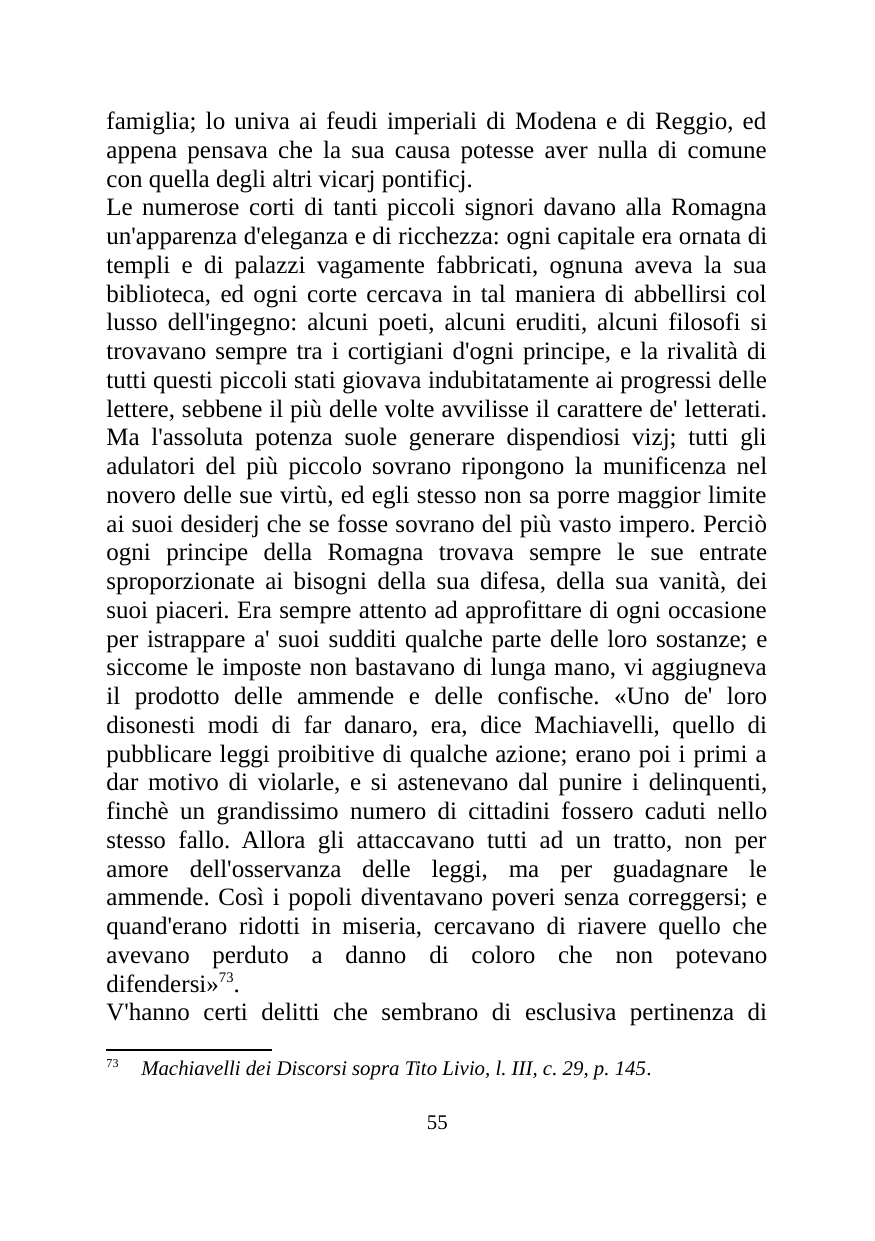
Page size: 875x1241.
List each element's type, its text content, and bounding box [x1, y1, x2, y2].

text Le numerose corti di tanti piccoli signori davano alla Romagna un'apparenza d'eleganza e di ricchezza: ogni capitale era ornata di templi e di palazzi vagamente fabbricati, ognuna aveva la sua biblioteca, ed ogni corte cercava in tal maniera di abbellirsi col lusso dell'ingegno: alcuni poeti, alcuni eruditi, alcuni filosofi si trovavano sempre tra i cortigiani d'ogni principe, e la rivalità di tutti questi piccoli stati giovava indubitatamente ai progressi delle lettere, sebbene il più delle volte avvilisse il carattere de' letterati. Ma l'assoluta potenza suole generare dispendiosi vizj; tutti gli adulatori del più piccolo sovrano ripongono la munificenza nel novero delle sue virtù, ed egli stesso non sa porre maggior limite ai suoi desiderj che se fosse sovrano del più vasto impero. Perciò ogni principe della Romagna trovava sempre le sue entrate sproporzionate ai bisogni della sua difesa, della sua vanità, dei suoi piaceri. Era sempre attento ad approfittare di ogni occasione per istrappare a' suoi sudditi qualche parte delle loro sostanze; e siccome le imposte non bastavano di lunga mano, vi aggiugneva il prodotto delle ammende e delle confische. «Uno de' loro disonesti modi di far danaro, era, dice Machiavelli, quello di pubblicare leggi proibitive di qualche azione; erano poi i primi a dar motivo di violarle, e si astenevano dal punire i delinquenti, finchè un grandissimo numero di cittadini fossero caduti nello stesso fallo. Allora gli attaccavano tutti ad un tratto, non per amore dell'osservanza delle leggi, ma per guadagnare le ammende. Così i popoli diventavano poveri senza correggersi; e quand'erano ridotti in miseria, cercavano di riavere quello che avevano perduto a danno di coloro che non potevano difendersi». [106, 192, 768, 997]
text famiglia; lo univa ai feudi imperiali di Modena e di Reggio, ed appena pensava che la sua causa potesse aver nulla di comune con quella degli altri vicarj pontificj. [106, 106, 768, 192]
text V'hanno certi delitti che sembrano di esclusiva pertinenza di [106, 997, 768, 1026]
text Machiavelli dei Discorsi sopra Tito Livio, l. III, c. 29, p. 145. [106, 1056, 768, 1080]
